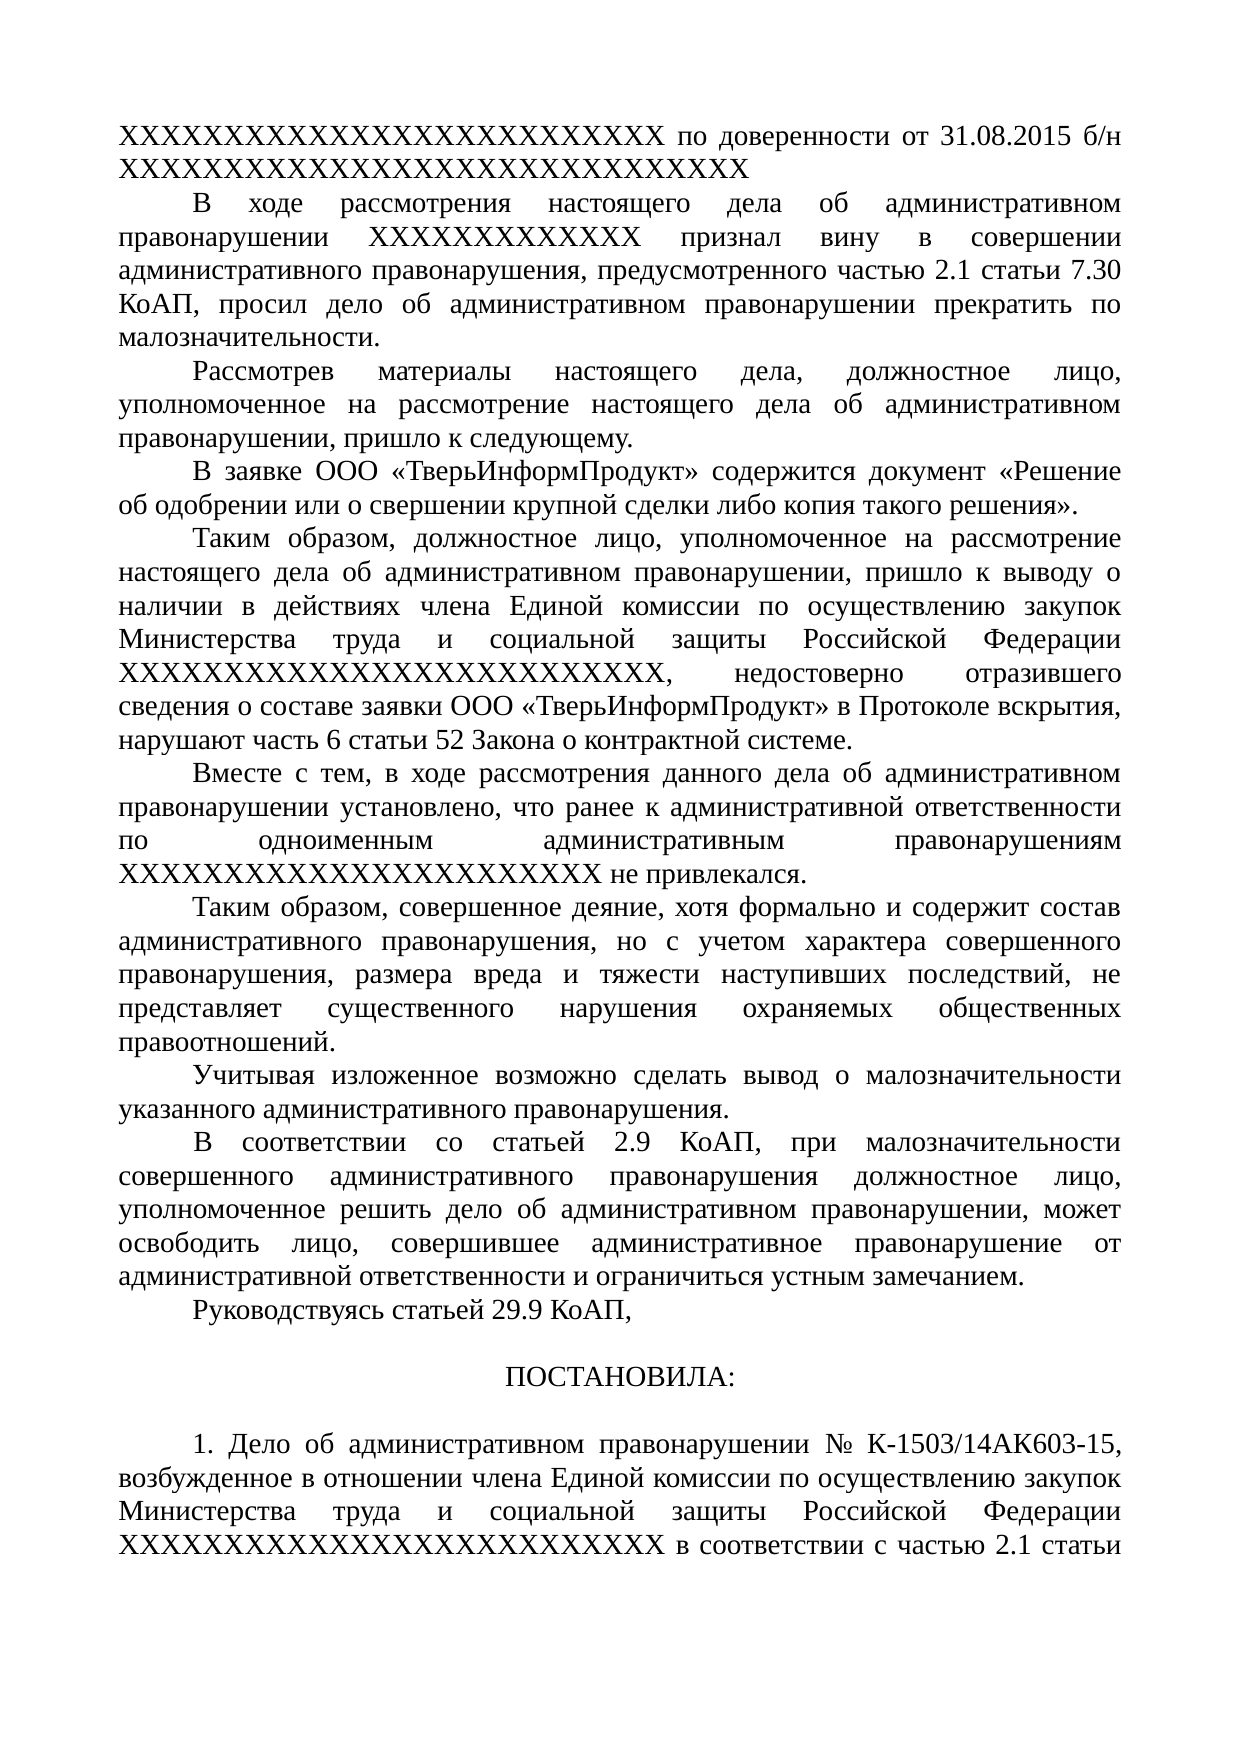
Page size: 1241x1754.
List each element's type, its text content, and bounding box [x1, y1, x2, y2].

text Руководствуясь статьей 29.9 КоАП, [118, 1292, 1122, 1326]
text Таким образом, должностное лицо, уполномоченное на рассмотрение настоящего дела об административном правонарушении, пришло к выводу о наличии в действиях члена Единой комиссии по осуществлению закупок Министерства труда и социальной защиты Российской Федерации XXXXXXXXXXXXXXXXXXXXXXXXXX, недостоверно отразившего сведения о составе заявки ООО «ТверьИнформПродукт» в Протоколе вскрытия, нарушают часть 6 статьи 52 Закона о контрактной системе. [118, 521, 1122, 755]
text Учитывая изложенное возможно сделать вывод о малозначительности указанного административного правонарушения. [118, 1057, 1122, 1124]
text В заявке ООО «ТверьИнформПродукт» содержится документ «Решение об одобрении или о свершении крупной сделки либо копия такого решения». [118, 453, 1122, 521]
text 1. Дело об административном правонарушении № К-1503/14АК603-15, возбужденное в отношении члена Единой комиссии по осуществлению закупок Министерства труда и социальной защиты Российской Федерации XXXXXXXXXXXXXXXXXXXXXXXXXX в соответствии с частью 2.1 статьи [118, 1426, 1122, 1560]
text ПОСТАНОВИЛА: [118, 1359, 1122, 1393]
text XXXXXXXXXXXXXXXXXXXXXXXXXX по доверенности от 31.08.2015 б/н XXXXXXXXXXXXXXXXXXXXXXXXXXXXXX [118, 118, 1122, 185]
text В ходе рассмотрения настоящего дела об административном правонарушении XXXXXXXXXXXXX признал вину в совершении административного правонарушения, предусмотренного частью 2.1 статьи 7.30 КоАП, просил дело об административном правонарушении прекратить по малозначительности. [118, 185, 1122, 353]
text Таким образом, совершенное деяние, хотя формально и содержит состав административного правонарушения, но с учетом характера совершенного правонарушения, размера вреда и тяжести наступивших последствий, не представляет существенного нарушения охраняемых общественных правоотношений. [118, 889, 1122, 1057]
text Рассмотрев материалы настоящего дела, должностное лицо, уполномоченное на рассмотрение настоящего дела об административном правонарушении, пришло к следующему. [118, 353, 1122, 453]
text Вместе с тем, в ходе рассмотрения данного дела об административном правонарушении установлено, что ранее к административной ответственности по одноименным административным правонарушениям XXXXXXXXXXXXXXXXXXXXXXX не привлекался. [118, 755, 1122, 889]
text В соответствии со статьей 2.9 КоАП, при малозначительности совершенного административного правонарушения должностное лицо, уполномоченное решить дело об административном правонарушении, может освободить лицо, совершившее административное правонарушение от административной ответственности и ограничиться устным замечанием. [118, 1124, 1122, 1292]
